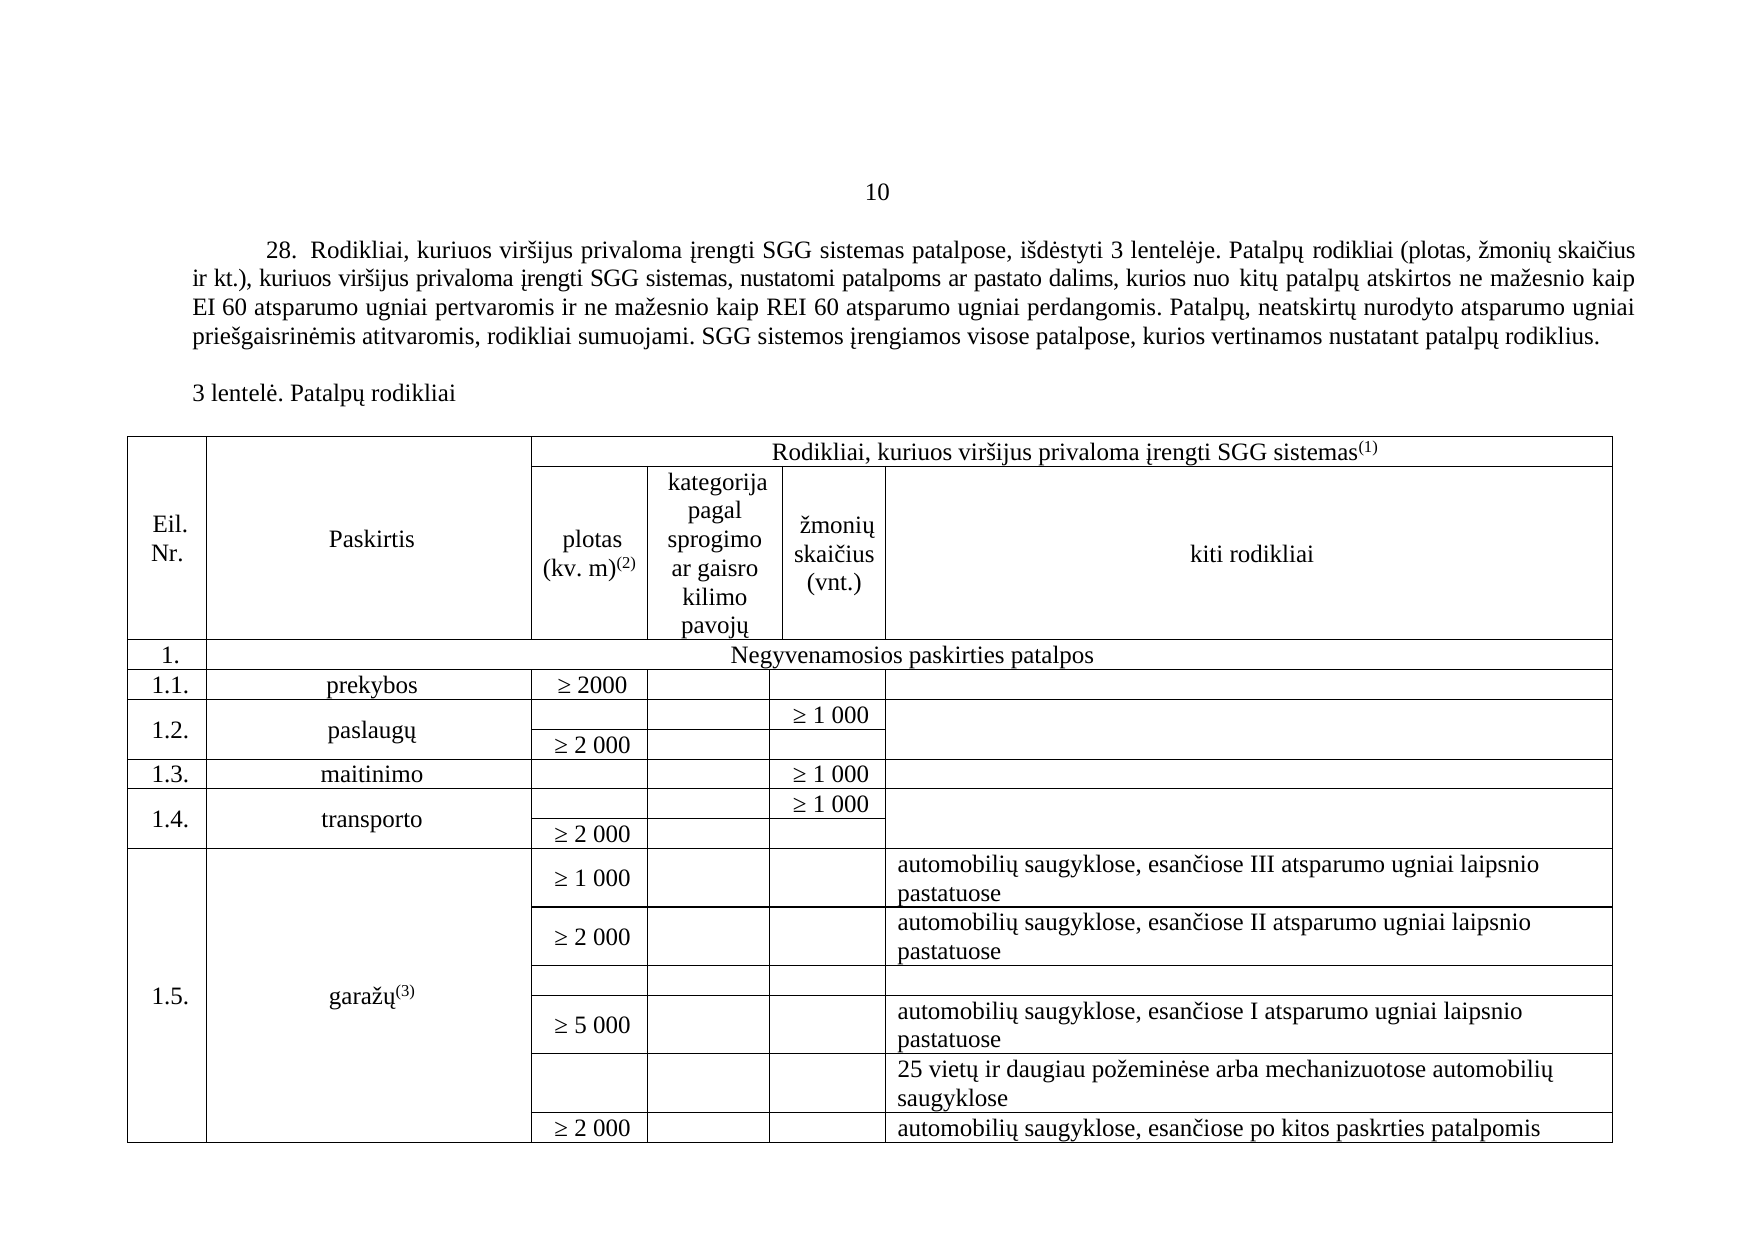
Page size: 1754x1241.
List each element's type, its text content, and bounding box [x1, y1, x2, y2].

table_cell ≥ 1 000 [532, 849, 647, 906]
table_header Rodikliai, kuriuos viršijus privaloma įrengti SGG sistemas(1) [532, 437, 1612, 466]
table_cell kategorija pagal sprogimo ar gaisro kilimo pavojų [648, 467, 782, 639]
table_cell [648, 760, 769, 788]
table_cell ≥ 1 000 [770, 700, 885, 729]
table_cell [648, 908, 769, 965]
table_cell maitinimo [207, 760, 531, 788]
table_cell [648, 996, 769, 1053]
table_cell [648, 789, 769, 818]
table_cell [770, 849, 885, 906]
table_cell [886, 700, 1612, 758]
table_cell 1.5. [128, 849, 206, 1142]
table_cell Negyvenamosios paskirties patalpos [207, 640, 1612, 669]
table_cell [648, 700, 769, 729]
table_cell 1.3. [128, 760, 206, 788]
table_cell [532, 700, 647, 729]
text 3 lentelė. Patalpų rodikliai [118, 378, 1636, 407]
table_cell 25 vietų ir daugiau požeminėse arba mechanizuotose automobilių saugyklose [886, 1054, 1612, 1112]
table_cell [770, 730, 885, 758]
text 28. Rodikliai, kuriuos viršijus privaloma įrengti SGG sistemas patalpose, išdėstyti 3 lentelėje. Patalpų rodikliai (plotas, žmonių skaičius ir kt.), kuriuos viršijus privaloma įrengti SGG sistemas, nustatomi patalpoms ar pastato dalims, kurios nuo kitų patalpų atskirtos ne mažesnio kaip EI 60 atsparumo ugniai pertvaromis ir ne mažesnio kaip REI 60 atsparumo ugniai perdangomis. Patalpų, neatskirtų nurodyto atsparumo ugniai priešgaisrinėmis atitvaromis, rodikliai sumuojami. SGG sistemos įrengiamos visose patalpose, kurios vertinamos nustatant patalpų rodiklius. [192, 235, 1636, 350]
table_cell ≥ 2 000 [532, 1113, 647, 1142]
table_cell ≥ 2 000 [532, 908, 647, 965]
table_cell garažų(3) [207, 849, 531, 1142]
table_cell 1.2. [128, 700, 206, 758]
table_cell paslaugų [207, 700, 531, 758]
table_cell kiti rodikliai [886, 467, 1612, 639]
table_cell [770, 1054, 885, 1112]
table_cell ≥ 1 000 [770, 760, 885, 788]
table_cell [886, 670, 1612, 699]
table_cell 1.1. [128, 670, 206, 699]
table_cell ≥ 2000 [532, 670, 647, 699]
table_cell ≥ 2 000 [532, 819, 647, 848]
table_cell [648, 670, 769, 699]
table_cell [532, 1054, 647, 1112]
table_cell [532, 966, 647, 995]
table_cell [770, 819, 885, 848]
table_cell automobilių saugyklose, esančiose III atsparumo ugniai laipsnio pastatuose [886, 849, 1612, 906]
table_cell [648, 1113, 769, 1142]
table_cell ≥ 1 000 [770, 789, 885, 818]
table_cell [886, 760, 1612, 788]
table_cell ≥ 5 000 [532, 996, 647, 1053]
table_cell 1. [128, 640, 206, 669]
table_header Paskirtis [207, 437, 531, 639]
table_cell [532, 789, 647, 818]
table_cell ≥ 2 000 [532, 730, 647, 758]
table_cell [770, 1113, 885, 1142]
table_cell [886, 789, 1612, 848]
table_cell automobilių saugyklose, esančiose II atsparumo ugniai laipsnio pastatuose [886, 908, 1612, 965]
table_cell [770, 908, 885, 965]
table_cell [532, 760, 647, 788]
table_cell 1.4. [128, 789, 206, 848]
table_cell automobilių saugyklose, esančiose I atsparumo ugniai laipsnio pastatuose [886, 996, 1612, 1053]
table_cell [648, 819, 769, 848]
table_cell [886, 966, 1612, 995]
table_cell [770, 670, 885, 699]
table_cell [648, 730, 769, 758]
table_cell [648, 1054, 769, 1112]
table_cell plotas (kv. m)(2) [532, 467, 647, 639]
table_cell transporto [207, 789, 531, 848]
table_cell [770, 996, 885, 1053]
table_cell žmonių skaičius (vnt.) [783, 467, 885, 639]
table_cell [770, 966, 885, 995]
table_cell [648, 849, 769, 906]
table_header Eil. Nr. [128, 437, 206, 639]
table_cell automobilių saugyklose, esančiose po kitos paskrties patalpomis [886, 1113, 1612, 1142]
table_cell [648, 966, 769, 995]
table_cell prekybos [207, 670, 531, 699]
